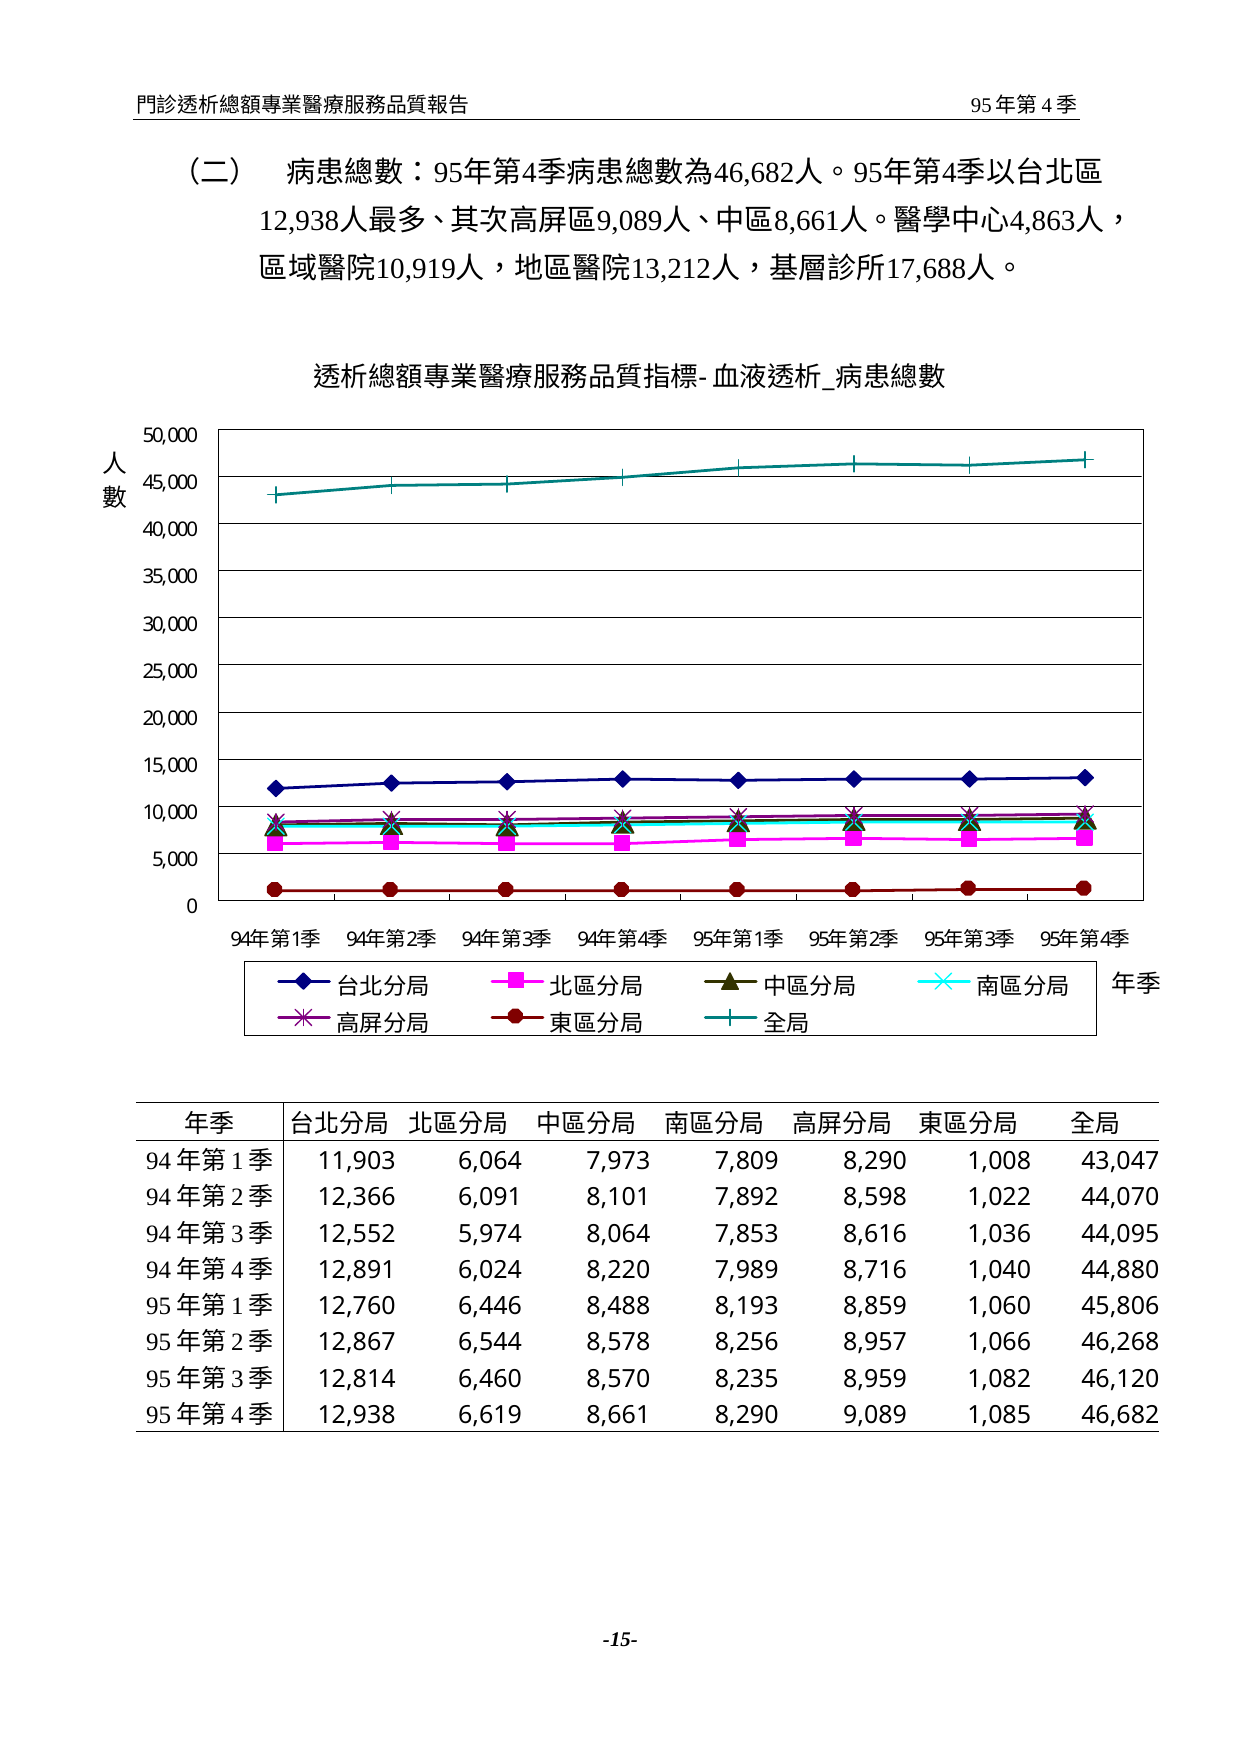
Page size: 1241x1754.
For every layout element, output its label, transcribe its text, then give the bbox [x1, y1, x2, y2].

table_cell 12,552 [284, 1213, 395, 1249]
table_header 年季 [136, 1103, 283, 1139]
table_cell 8,716 [778, 1249, 907, 1286]
table_cell 8,616 [778, 1213, 907, 1249]
table_cell 11,903 [284, 1141, 395, 1177]
table_cell 8,488 [522, 1286, 650, 1322]
table_cell 46,268 [1031, 1322, 1159, 1358]
table_cell 95年第2季 [136, 1322, 283, 1358]
table_cell 7,853 [650, 1213, 778, 1249]
table_cell 44,070 [1031, 1177, 1159, 1213]
table_cell 6,460 [395, 1358, 522, 1394]
table_cell 6,064 [395, 1141, 522, 1177]
table_cell 6,091 [395, 1177, 522, 1213]
table_cell 12,891 [284, 1249, 395, 1286]
table_cell 1,085 [907, 1394, 1031, 1431]
table_cell 94年第4季 [136, 1249, 283, 1286]
table_header 北區分局 [395, 1103, 522, 1139]
table_cell 8,101 [522, 1177, 650, 1213]
table_cell 8,957 [778, 1322, 907, 1358]
table_header 台北分局 [284, 1103, 395, 1139]
table_cell 12,366 [284, 1177, 395, 1213]
list 病患總數：95年第4季病患總數為46,682人。95年第4季以台北區12,938人最多、其次高屏區9,089人、中區8,661人。醫學中心4,863人，區域醫院10,919人，地區醫院13,212人，基層診所17,688人。 [171, 144, 1104, 288]
table_cell 12,867 [284, 1322, 395, 1358]
table_cell 94年第1季 [136, 1141, 283, 1177]
table_cell 12,938 [284, 1394, 395, 1431]
table_cell 8,859 [778, 1286, 907, 1322]
table_cell 94年第3季 [136, 1213, 283, 1249]
table_cell 8,570 [522, 1358, 650, 1394]
table_cell 95年第3季 [136, 1358, 283, 1394]
table_cell 8,220 [522, 1249, 650, 1286]
table_cell 8,959 [778, 1358, 907, 1394]
table_cell 1,008 [907, 1141, 1031, 1177]
table_cell 8,064 [522, 1213, 650, 1249]
table_cell 46,120 [1031, 1358, 1159, 1394]
table_cell 6,544 [395, 1322, 522, 1358]
table_header 中區分局 [522, 1103, 650, 1139]
table_header 南區分局 [650, 1103, 778, 1139]
table_cell 8,256 [650, 1322, 778, 1358]
table_cell 6,619 [395, 1394, 522, 1431]
table_cell 46,682 [1031, 1394, 1159, 1431]
table_cell 1,066 [907, 1322, 1031, 1358]
table_cell 8,235 [650, 1358, 778, 1394]
table_cell 1,040 [907, 1249, 1031, 1286]
table_cell 44,095 [1031, 1213, 1159, 1249]
table_cell 7,989 [650, 1249, 778, 1286]
table_cell 8,290 [778, 1141, 907, 1177]
table_cell 1,082 [907, 1358, 1031, 1394]
table_cell 8,661 [522, 1394, 650, 1431]
table_cell 7,809 [650, 1141, 778, 1177]
table_cell 8,193 [650, 1286, 778, 1322]
table_cell 95年第1季 [136, 1286, 283, 1322]
table_cell 12,814 [284, 1358, 395, 1394]
table_cell 8,290 [650, 1394, 778, 1431]
table_cell 6,446 [395, 1286, 522, 1322]
table_cell 8,578 [522, 1322, 650, 1358]
table_header 東區分局 [907, 1103, 1031, 1139]
table_cell 8,598 [778, 1177, 907, 1213]
table_cell 95年第4季 [136, 1394, 283, 1431]
table_cell 45,806 [1031, 1286, 1159, 1322]
table_cell 1,060 [907, 1286, 1031, 1322]
table_header 全局 [1031, 1103, 1159, 1139]
table_cell 9,089 [778, 1394, 907, 1431]
table_cell 94年第2季 [136, 1177, 283, 1213]
table_cell 44,880 [1031, 1249, 1159, 1286]
table_header 高屏分局 [778, 1103, 907, 1139]
table_cell 6,024 [395, 1249, 522, 1286]
table_cell 5,974 [395, 1213, 522, 1249]
table_cell 12,760 [284, 1286, 395, 1322]
table_cell 1,022 [907, 1177, 1031, 1213]
table_cell 7,973 [522, 1141, 650, 1177]
table_cell 1,036 [907, 1213, 1031, 1249]
table_cell 7,892 [650, 1177, 778, 1213]
table_cell 43,047 [1031, 1141, 1159, 1177]
